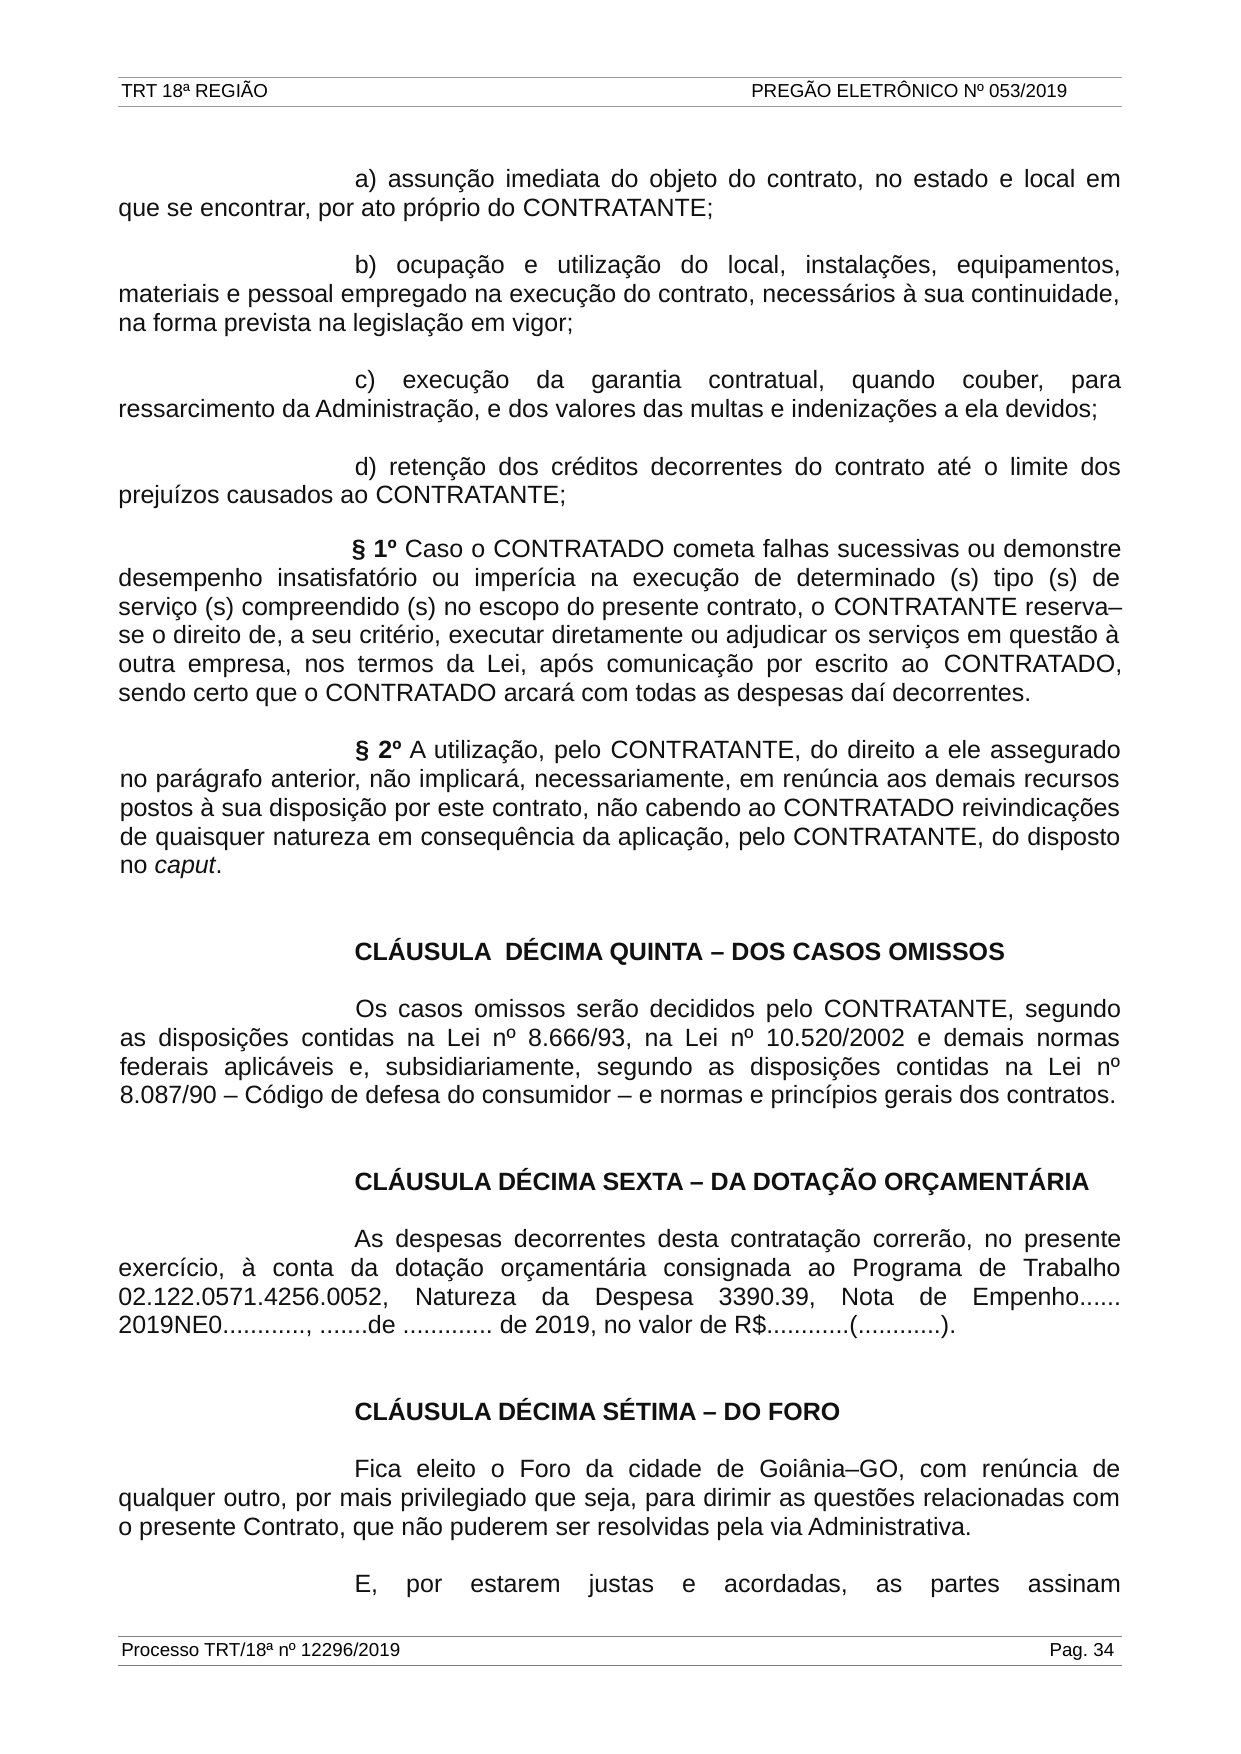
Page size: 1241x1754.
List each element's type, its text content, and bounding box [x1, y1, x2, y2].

text a) assunção imediata do objeto do contrato, no estado e local em que se encontrar, por ato próprio do CONTRATANTE; [118, 164, 1122, 222]
text CLÁUSULA DÉCIMA SEXTA – DA DOTAÇÃO ORÇAMENTÁRIA [354, 1167, 1122, 1196]
text § 2º A utilização, pelo CONTRATANTE, do direito a ele assegurado no parágrafo anterior, não implicará, necessariamente, em renúncia aos demais recursos postos à sua disposição por este contrato, não cabendo ao CONTRATADO reivindicações de quaisquer natureza em consequência da aplicação, pelo CONTRATANTE, do disposto no caput. [119, 736, 1122, 879]
text As despesas decorrentes desta contratação correrão, no presente exercício, à conta da dotação orçamentária consignada ao Programa de Trabalho 02.122.0571.4256.0052, Natureza da Despesa 3390.39, Nota de Empenho...... 2019NE0............, .......de ............. de 2019, no valor de R$............(............). [118, 1224, 1122, 1339]
text Os casos omissos serão decididos pelo CONTRATANTE, segundo as disposições contidas na Lei nº 8.666/93, na Lei nº 10.520/2002 e demais normas federais aplicáveis e, subsidiariamente, segundo as disposições contidas na Lei nº 8.087/90 – Código de defesa do consumidor – e normas e princípios gerais dos contratos. [119, 994, 1122, 1109]
text c) execução da garantia contratual, quando couber, para ressarcimento da Administração, e dos valores das multas e indenizações a ela devidos; [118, 366, 1122, 423]
text § 1º Caso o CONTRATADO cometa falhas sucessivas ou demonstre desempenho insatisfatório ou imperícia na execução de determinado (s) tipo (s) de serviço (s) compreendido (s) no escopo do presente contrato, o CONTRATANTE reserva–se o direito de, a seu critério, executar diretamente ou adjudicar os serviços em questão à outra empresa, nos termos da Lei, após comunicação por escrito ao CONTRATADO, sendo certo que o CONTRATADO arcará com todas as despesas daí decorrentes. [118, 534, 1122, 707]
text CLÁUSULA DÉCIMA SÉTIMA – DO FORO [354, 1397, 1122, 1426]
text d) retenção dos créditos decorrentes do contrato até o limite dos prejuízos causados ao CONTRATANTE; [118, 452, 1122, 509]
text Fica eleito o Foro da cidade de Goiânia–GO, com renúncia de qualquer outro, por mais privilegiado que seja, para dirimir as questões relacionadas com o presente Contrato, que não puderem ser resolvidas pela via Administrativa. [118, 1454, 1122, 1541]
text E, por estarem justas e acordadas, as partes assinam [118, 1569, 1122, 1598]
text b) ocupação e utilização do local, instalações, equipamentos, materiais e pessoal empregado na execução do contrato, necessários à sua continuidade, na forma prevista na legislação em vigor; [118, 251, 1122, 337]
text CLÁUSULA DÉCIMA QUINTA – DOS CASOS OMISSOS [354, 937, 1122, 966]
